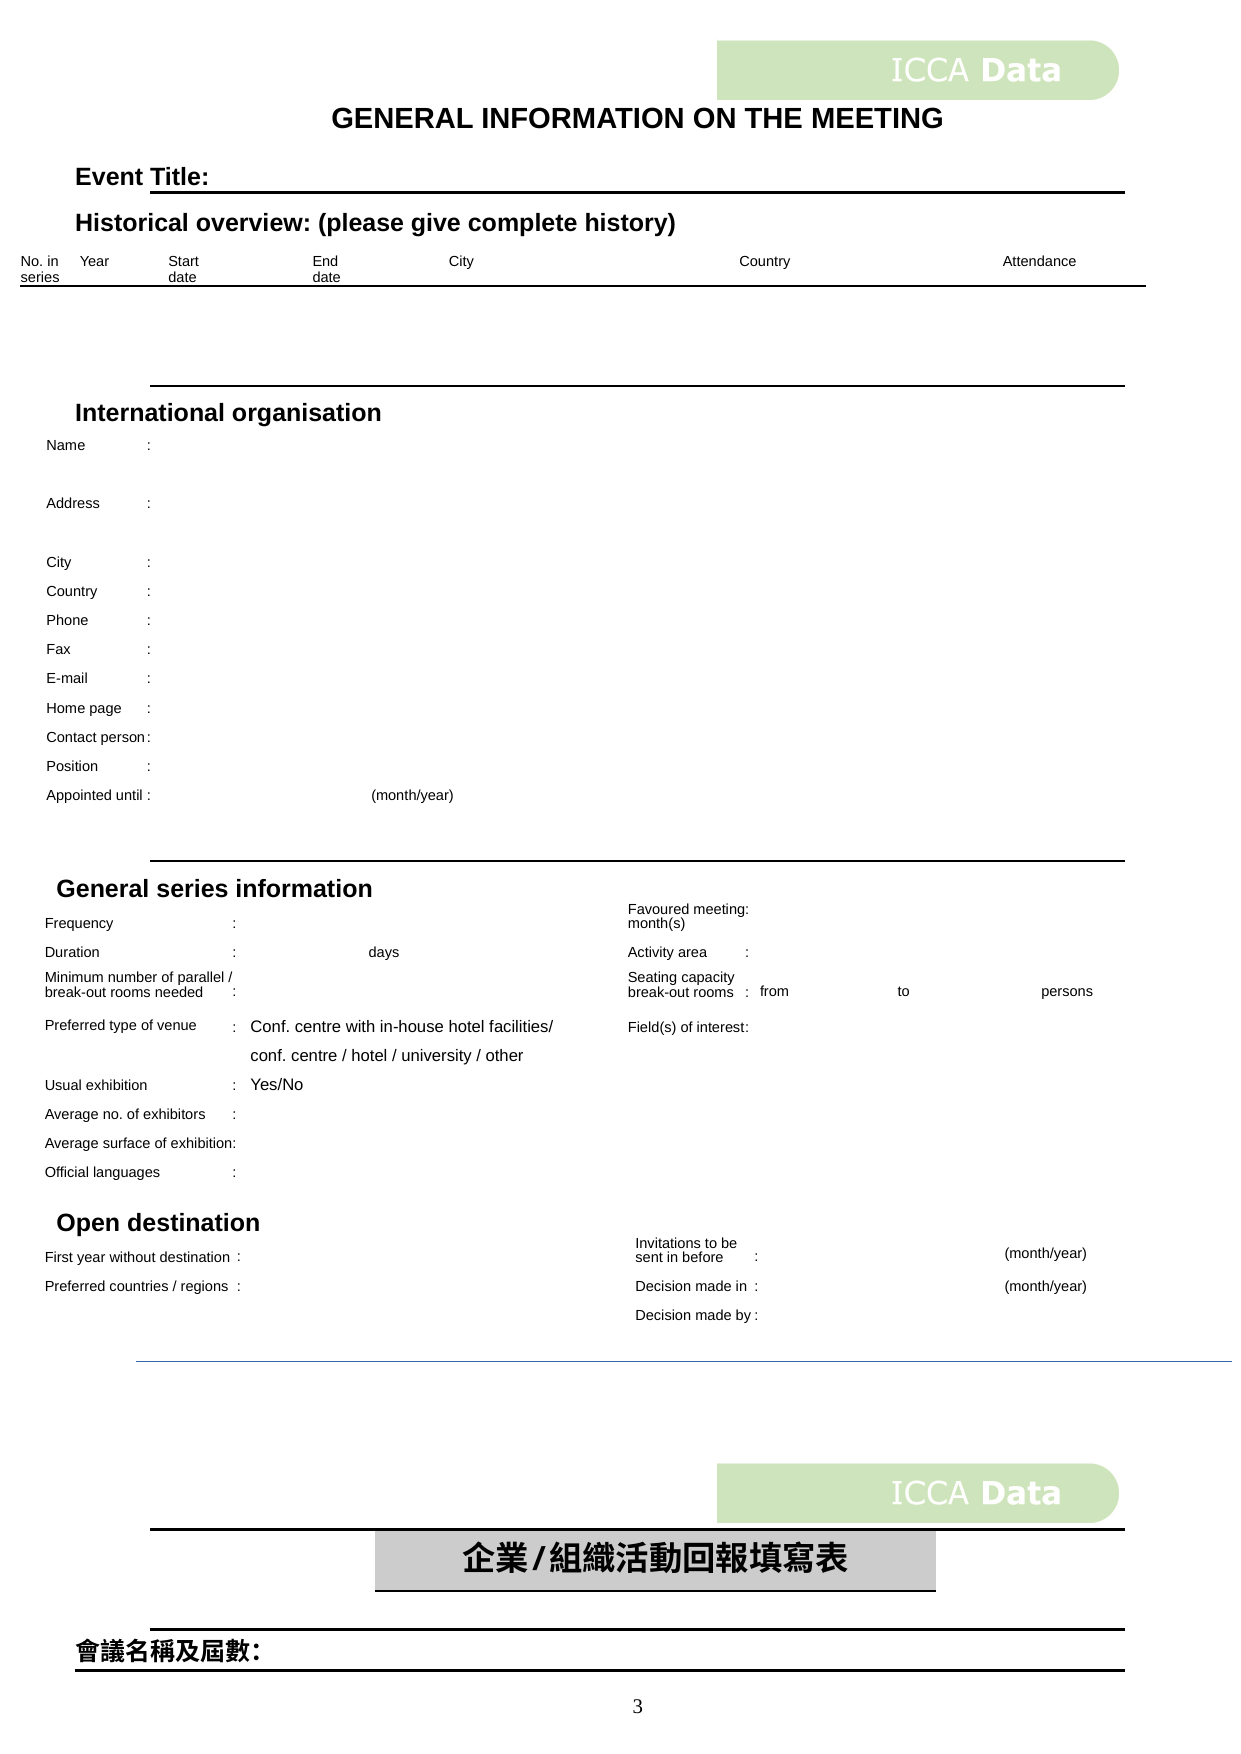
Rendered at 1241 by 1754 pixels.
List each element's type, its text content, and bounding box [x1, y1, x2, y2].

table_cell [160, 748, 1006, 777]
table_header [253, 1237, 635, 1268]
table_cell [160, 544, 1006, 573]
table_cell [312, 308, 449, 329]
table_cell [1006, 486, 1121, 515]
table_cell [1006, 602, 1121, 631]
table_cell Country [46, 573, 147, 602]
table_cell Duration [45, 934, 232, 963]
table_cell [250, 1096, 628, 1125]
table_cell [253, 1297, 635, 1328]
text International organisation [75, 399, 1125, 427]
table_cell [914, 963, 988, 971]
table_cell [628, 963, 745, 971]
table_cell : [237, 1268, 253, 1297]
table_cell : [232, 1009, 250, 1067]
table_cell [1006, 748, 1121, 777]
table_cell [1003, 350, 1146, 371]
table_header [160, 427, 1006, 456]
table_cell [160, 690, 1006, 719]
table_cell Contact person [46, 719, 147, 748]
table_header End date [312, 237, 449, 285]
table_cell : [147, 661, 160, 690]
table_cell [1006, 631, 1121, 661]
table_cell [803, 963, 897, 971]
table_cell [1006, 719, 1121, 748]
table_cell [312, 350, 449, 371]
table_cell : [232, 1096, 250, 1125]
table_cell Seating capacity break-out rooms [628, 971, 745, 1004]
table_cell Average surface of exhibition [45, 1125, 232, 1154]
table_cell [250, 1125, 628, 1154]
table_cell [1006, 573, 1121, 602]
table_cell [764, 1125, 1123, 1154]
table_cell : [745, 971, 760, 1004]
table_cell [20, 308, 79, 329]
table_cell Appointed until [46, 777, 147, 806]
table_cell [160, 777, 371, 806]
table_cell : [232, 971, 250, 1004]
table_cell [250, 1005, 628, 1009]
table_cell Official languages [45, 1155, 232, 1184]
table_cell : [754, 1297, 767, 1328]
table_cell : [147, 748, 160, 777]
table_cell from [760, 971, 803, 1004]
picture [710, 37, 1125, 103]
table_cell Phone [46, 602, 147, 631]
table_cell Decision made in [635, 1268, 754, 1297]
table_cell [764, 1155, 1123, 1184]
table_cell : [232, 934, 255, 963]
table_cell [989, 963, 1123, 971]
table_cell [45, 1297, 237, 1328]
table_cell Fax [46, 631, 147, 661]
table_header : [147, 427, 160, 456]
table_header Invitations to be sent in before [635, 1237, 754, 1268]
table_cell [1003, 329, 1146, 350]
table_cell [628, 1096, 764, 1125]
table_cell [80, 308, 168, 329]
table_cell Position [46, 748, 147, 777]
table_header Attendance [1003, 237, 1146, 285]
table_header : [754, 1237, 767, 1268]
table_cell [168, 308, 312, 329]
table_cell [1003, 287, 1146, 308]
table_cell [46, 515, 147, 544]
table_cell City [46, 544, 147, 573]
table_cell [449, 287, 739, 308]
table_cell [931, 971, 1041, 1004]
table_cell Field(s) of interest [628, 1009, 745, 1067]
table_header [760, 903, 1123, 934]
table_header Favoured meeting month(s) [628, 903, 745, 934]
table_cell [1006, 690, 1121, 719]
table_header [250, 903, 628, 934]
table_cell [232, 963, 250, 971]
table_cell [1006, 661, 1121, 690]
table_cell [768, 1268, 1004, 1297]
table_cell (month/year) [371, 777, 534, 806]
table_header : [237, 1237, 253, 1268]
table_cell [803, 971, 897, 1004]
table_cell : [147, 690, 160, 719]
table_cell : [147, 486, 160, 515]
table_header Frequency [45, 903, 232, 934]
table_cell : [147, 602, 160, 631]
table_cell [760, 1005, 1123, 1009]
table_cell [534, 777, 1006, 806]
table_cell [739, 329, 1003, 350]
table_cell [1006, 456, 1121, 486]
table_cell [232, 1005, 250, 1009]
table_cell : [232, 1155, 250, 1184]
table_header (month/year) [1004, 1237, 1122, 1268]
table_cell [312, 329, 449, 350]
table_cell [147, 515, 160, 544]
table_cell [20, 329, 79, 350]
table_cell [20, 350, 79, 371]
table_header : [745, 903, 760, 934]
table_cell [1003, 308, 1146, 329]
table_cell [1006, 515, 1121, 544]
table_cell [449, 329, 739, 350]
table_cell [628, 1005, 745, 1009]
table_cell [628, 1067, 764, 1096]
table_cell : [147, 719, 160, 748]
table_cell Home page [46, 690, 147, 719]
table_cell [160, 719, 1006, 748]
table_cell [147, 456, 160, 486]
table_cell Conf. centre with in-house hotel facilities/ conf. centre / hotel / university / other [250, 1009, 628, 1067]
table_cell Usual exhibition [45, 1067, 232, 1096]
table_cell [768, 1297, 1122, 1328]
table_header Start date [168, 237, 312, 285]
table_cell [80, 329, 168, 350]
table_cell [312, 287, 449, 308]
table_cell [80, 287, 168, 308]
title 企業/組織活動回報填寫表 [375, 1531, 936, 1590]
table_cell [160, 456, 1006, 486]
table_cell [160, 631, 1006, 661]
table_cell persons [1041, 971, 1123, 1004]
table_header First year without destination [45, 1237, 237, 1268]
table_cell [764, 1096, 1123, 1125]
table_cell [760, 963, 803, 971]
table_cell [168, 329, 312, 350]
text 會議名稱及屆數： [75, 1631, 1125, 1669]
table_cell [253, 1268, 635, 1297]
table_cell [168, 287, 312, 308]
table_cell [160, 602, 1006, 631]
table_cell [739, 308, 1003, 329]
table_cell [160, 515, 1006, 544]
table_cell [628, 1155, 764, 1184]
table_cell [255, 934, 368, 963]
text Open destination [56, 1209, 1137, 1237]
table_cell [250, 963, 628, 971]
table_cell Preferred type of venue [45, 1009, 232, 1067]
table_cell : [754, 1268, 767, 1297]
table_cell [160, 573, 1006, 602]
table_cell [1006, 544, 1121, 573]
table_cell [739, 350, 1003, 371]
table_cell [20, 287, 79, 308]
table_cell [250, 971, 628, 1004]
table_cell [46, 456, 147, 486]
table_cell : [745, 1009, 760, 1067]
table_cell Activity area [628, 934, 745, 963]
table_header Year [80, 237, 168, 285]
table_cell days [368, 934, 628, 963]
table_cell : [232, 1125, 250, 1154]
table_cell [45, 1005, 232, 1009]
table_cell [739, 287, 1003, 308]
text Event Title: [75, 163, 1125, 191]
table_cell E-mail [46, 661, 147, 690]
table_cell to [898, 971, 931, 1004]
table_cell Yes/No [250, 1067, 628, 1096]
table_cell [80, 350, 168, 371]
table_cell [745, 1005, 760, 1009]
text Historical overview: (please give complete history) [75, 209, 1125, 237]
table_cell Decision made by [635, 1297, 754, 1328]
table_cell [745, 963, 760, 971]
table_cell : [232, 1067, 250, 1096]
table_header : [232, 903, 250, 934]
picture [710, 1461, 1125, 1526]
table_cell : [147, 544, 160, 573]
table_cell [45, 963, 232, 971]
table_cell [449, 308, 739, 329]
table_header City [449, 237, 739, 285]
table_cell [760, 1009, 1123, 1067]
table_cell [250, 1155, 628, 1184]
table_cell : [147, 573, 160, 602]
table_cell Address [46, 486, 147, 515]
table_cell Average no. of exhibitors [45, 1096, 232, 1125]
table_cell Preferred countries / regions [45, 1268, 237, 1297]
table_header Country [739, 237, 1003, 285]
table_cell (month/year) [1004, 1268, 1122, 1297]
table_cell : [745, 934, 760, 963]
table_cell [760, 934, 1123, 963]
table_cell Minimum number of parallel / break-out rooms needed [45, 971, 232, 1004]
table_cell [628, 1125, 764, 1154]
table_cell [160, 486, 1006, 515]
table_cell [449, 350, 739, 371]
table_cell [898, 963, 913, 971]
table_cell [1006, 777, 1121, 806]
table_cell : [147, 631, 160, 661]
table_header [1006, 427, 1121, 456]
table_header No. in series [20, 237, 79, 285]
text GENERAL INFORMATION ON THE MEETING [150, 102, 1125, 135]
table_cell [168, 350, 312, 371]
table_cell [764, 1067, 1123, 1096]
table_cell [160, 661, 1006, 690]
text General series information [56, 874, 1125, 902]
table_cell : [147, 777, 160, 806]
table_header Name [46, 427, 147, 456]
table_cell [237, 1297, 253, 1328]
table_header [768, 1237, 1004, 1268]
